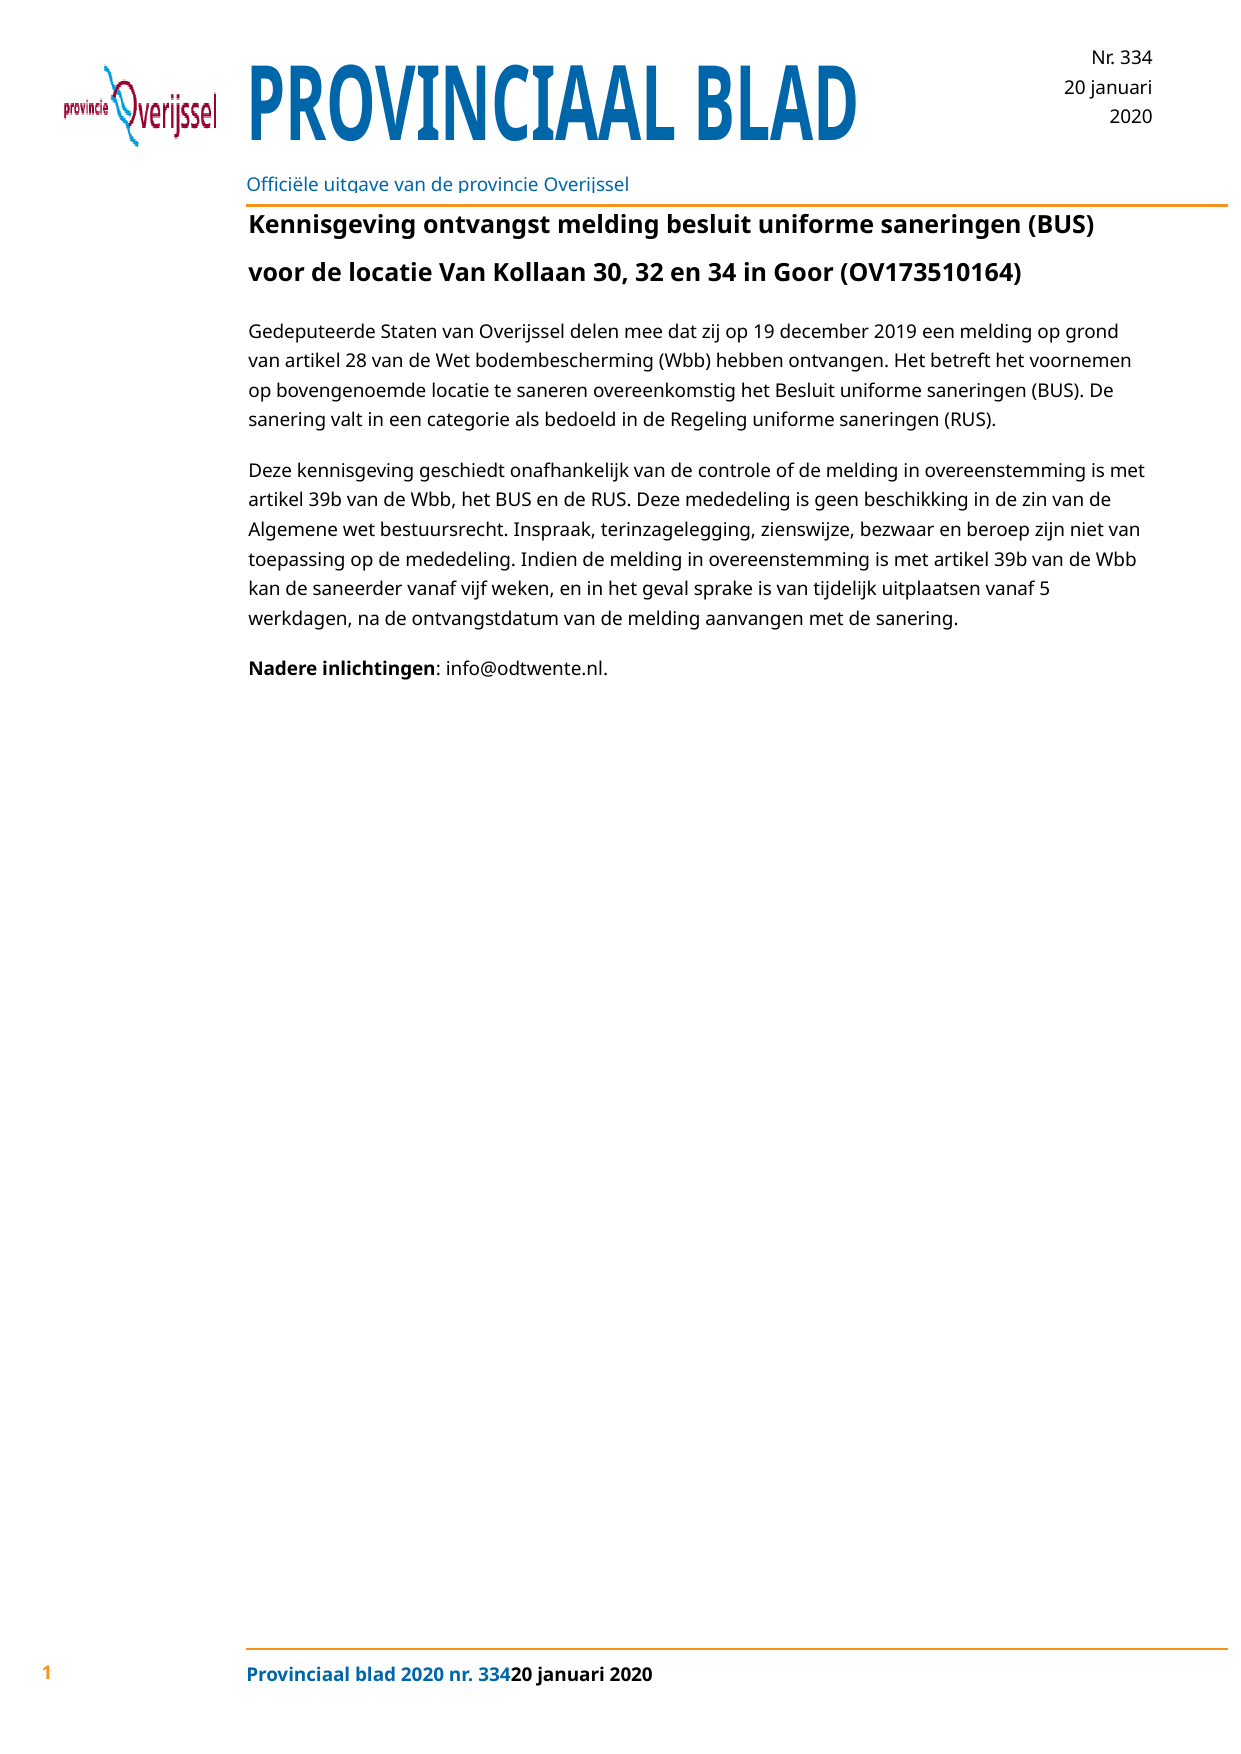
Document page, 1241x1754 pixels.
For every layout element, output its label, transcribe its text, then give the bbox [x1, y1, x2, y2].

text Gedeputeerde Staten van Overijssel delen mee dat zij op 19 december 2019 een melding op grond van artikel 28 van de Wet bodembescherming (Wbb) hebben ontvangen. Het betreft het voornemen op bovengenoemde locatie te saneren overeenkomstig het Besluit uniforme saneringen (BUS). De sanering valt in een categorie als bedoeld in de Regeling uniforme saneringen (RUS). [248, 318, 1152, 432]
text Nadere inlichtingen: info@odtwente.nl. [248, 655, 1152, 681]
text Deze kennisgeving geschiedt onafhankelijk van de controle of de melding in overeenstemming is met artikel 39b van de Wbb, het BUS en de RUS. Deze mededeling is geen beschikking in de zin van de Algemene wet bestuursrecht. Inspraak, terinzagelegging, zienswijze, bezwaar en beroep zijn niet van toepassing op de mededeling. Indien de melding in overeenstemming is met artikel 39b van de Wbb kan de saneerder vanaf vijf weken, en in het geval sprake is van tijdelijk uitplaatsen vanaf 5 werkdagen, na de ontvangstdatum van de melding aanvangen met de sanering. [248, 457, 1152, 631]
text Kennisgeving ontvangst melding besluit uniforme saneringen (BUS) voor de locatie Van Kollaan 30, 32 en 34 in Goor (OV173510164) [248, 207, 1152, 288]
picture [41, 47, 231, 172]
